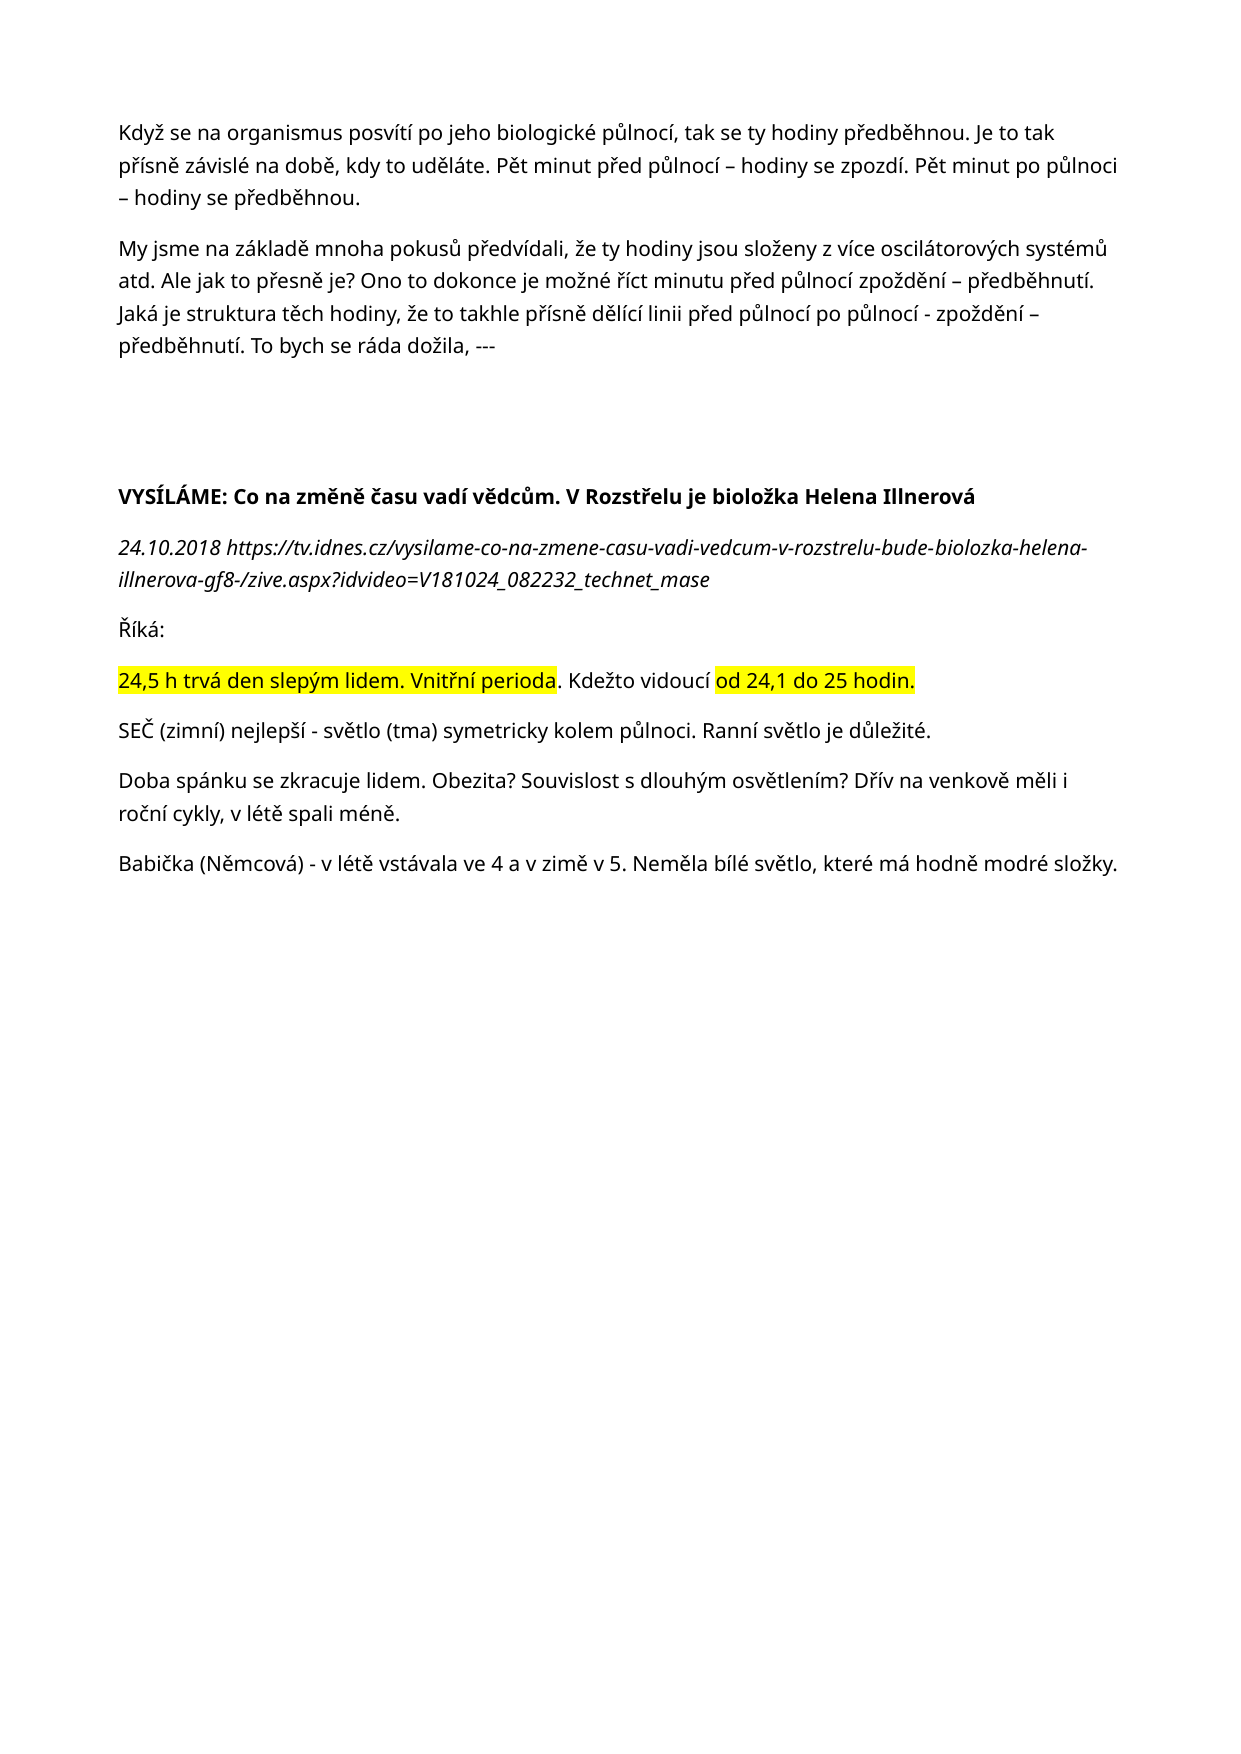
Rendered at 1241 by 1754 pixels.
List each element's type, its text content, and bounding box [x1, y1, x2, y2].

text My jsme na základě mnoha pokusů předvídali, že ty hodiny jsou složeny z více oscilátorových systémů atd. Ale jak to přesně je? Ono to dokonce je možné říct minutu před půlnocí zpoždění – předběhnutí. Jaká je struktura těch hodiny, že to takhle přísně dělící linii před půlnocí po půlnocí - zpoždění – předběhnutí. To bych se ráda dožila, --- [118, 234, 1122, 360]
text VYSÍLÁME: Co na změně času vadí vědcům. V Rozstřelu je bioložka Helena Illnerová [118, 482, 1122, 511]
text Říká: [118, 616, 1122, 644]
text SEČ (zimní) nejlepší - světlo (tma) symetricky kolem půlnoci. Ranní světlo je důležité. [118, 716, 1122, 745]
text 24,5 h trvá den slepým lidem. Vnitřní perioda. Kdežto vidoucí od 24,1 do 25 hodin. [118, 666, 1122, 694]
text Doba spánku se zkracuje lidem. Obezita? Souvislost s dlouhým osvětlením? Dřív na venkově měli i roční cykly, v létě spali méně. [118, 767, 1122, 828]
text 24.10.2018 https://tv.idnes.cz/vysilame-co-na-zmene-casu-vadi-vedcum-v-rozstrelu-bude-biolozka-helena-illnerova-gf8-/zive.aspx?idvideo=V181024_082232_technet_mase [118, 533, 1122, 594]
text Babička (Němcová) - v létě vstávala ve 4 a v zimě v 5. Neměla bílé světlo, které má hodně modré složky. [118, 849, 1122, 878]
text Když se na organismus posvítí po jeho biologické půlnocí, tak se ty hodiny předběhnou. Je to tak přísně závislé na době, kdy to uděláte. Pět minut před půlnocí – hodiny se zpozdí. Pět minut po půlnoci – hodiny se předběhnou. [118, 118, 1122, 212]
